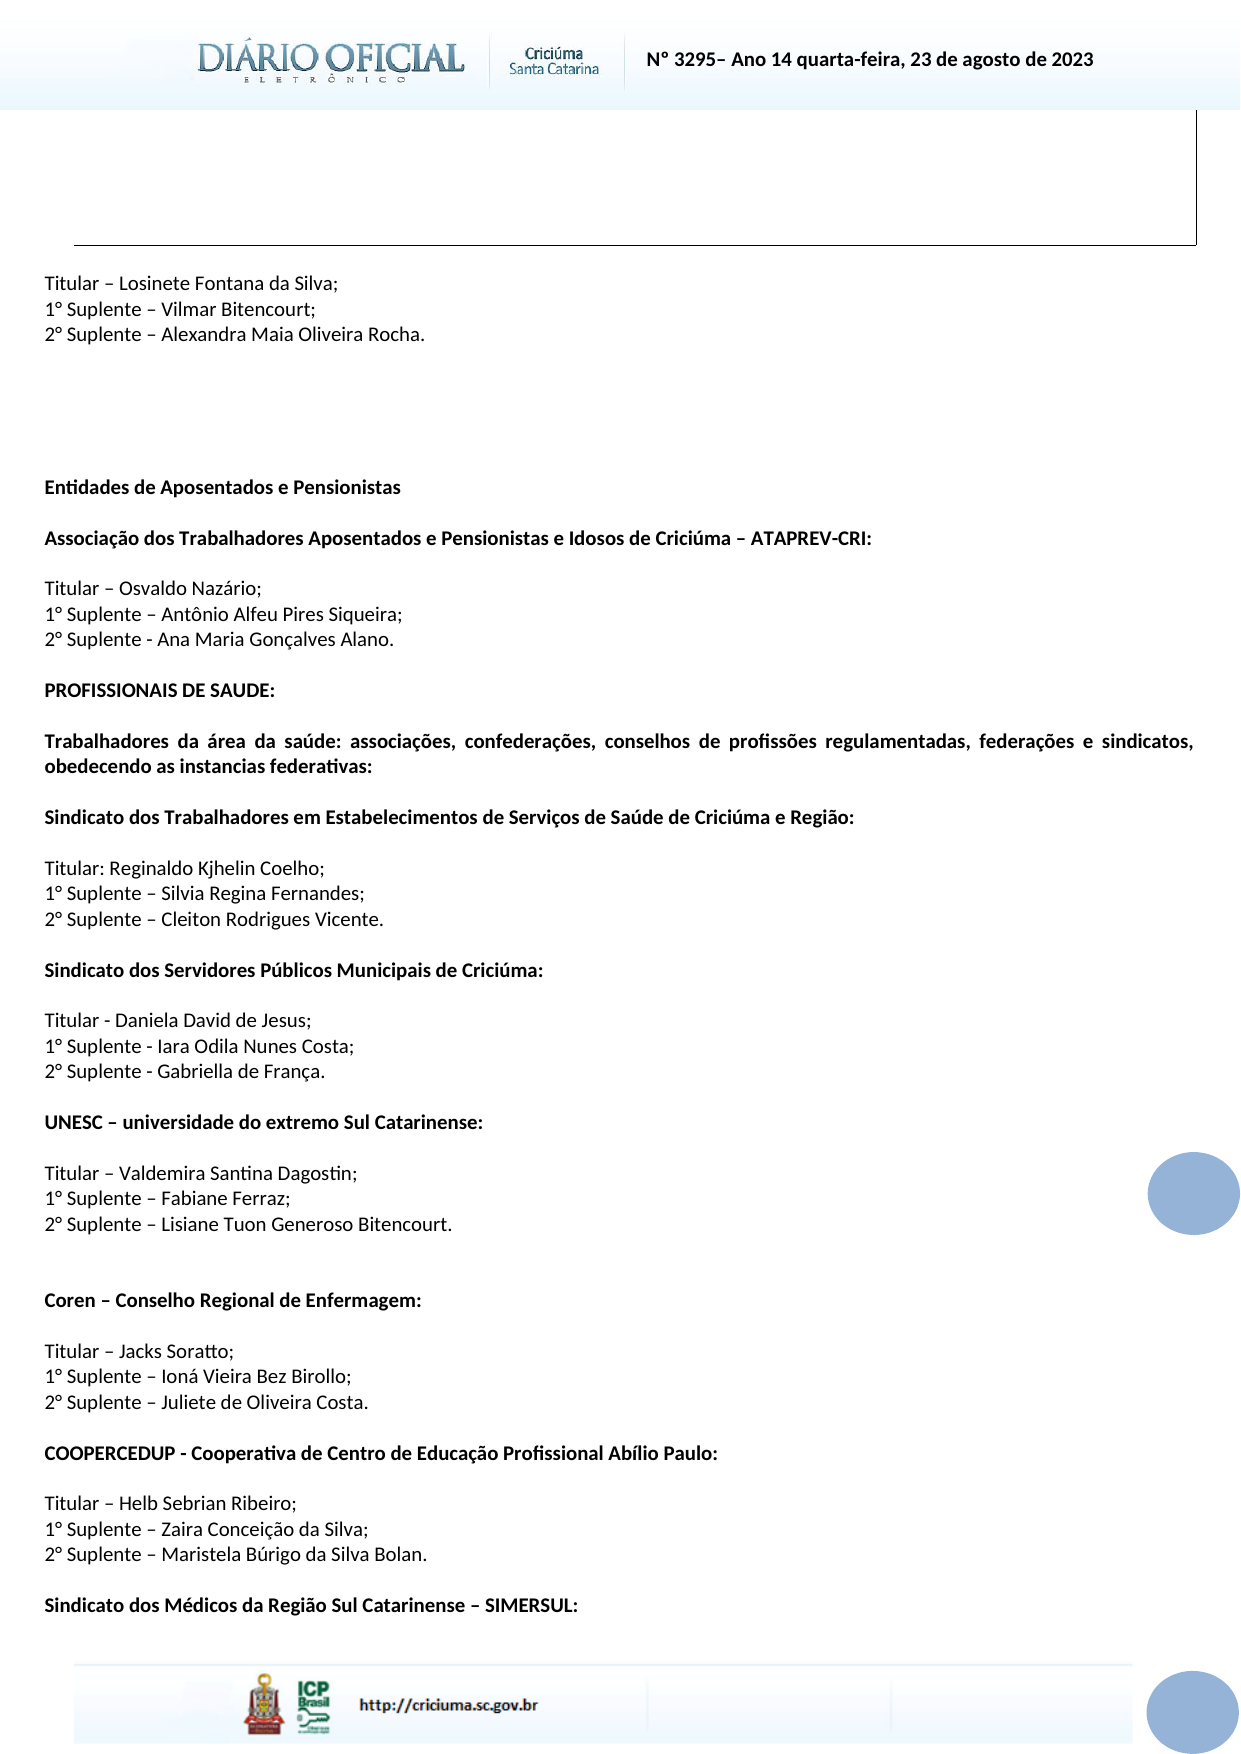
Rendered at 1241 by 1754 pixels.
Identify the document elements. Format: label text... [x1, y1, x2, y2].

list 1° Suplente – Zaira Conceição da Silva; [44, 1516, 1196, 1541]
list Entidades de Aposentados e Pensionistas [44, 474, 1196, 499]
list COOPERCEDUP - Cooperativa de Centro de Educação Profissional Abílio Paulo: [44, 1440, 1196, 1465]
list Titular – Osvaldo Nazário; [44, 576, 1196, 601]
list Trabalhadores da área da saúde: associações, confederações, conselhos de profissões regulamentadas, federações e sindicatos, obedecendo as instancias federativas: [44, 728, 1196, 779]
list Titular – Jacks Soratto; [44, 1338, 1196, 1363]
list 2° Suplente – Lisiane Tuon Generoso Bitencourt. [44, 1211, 1193, 1236]
list Titular – Helb Sebrian Ribeiro; [44, 1491, 1196, 1516]
list Titular: Reginaldo Kjhelin Coelho; [44, 855, 1196, 881]
list 1° Suplente – Vilmar Bitencourt; [44, 296, 1196, 321]
list 2° Suplente – Cleiton Rodrigues Vicente. [44, 906, 1196, 931]
list 2° Suplente – Maristela Búrigo da Silva Bolan. [44, 1541, 1196, 1567]
list 1° Suplente – Ioná Vieira Bez Birollo; [44, 1363, 1196, 1389]
list Sindicato dos Trabalhadores em Estabelecimentos de Serviços de Saúde de Criciúma e Região: [44, 804, 1196, 830]
list Titular - Daniela David de Jesus; [44, 1008, 1196, 1033]
list Associação dos Trabalhadores Aposentados e Pensionistas e Idosos de Criciúma – ATAPREV-CRI: [44, 525, 1196, 550]
list 2° Suplente - Gabriella de França. [44, 1058, 1196, 1084]
list 2° Suplente - Ana Maria Gonçalves Alano. [44, 626, 1196, 652]
list Sindicato dos Servidores Públicos Municipais de Criciúma: [44, 957, 1196, 982]
list PROFISSIONAIS DE SAUDE: [44, 677, 1196, 703]
list 1° Suplente – Fabiane Ferraz; [44, 1186, 1151, 1211]
list Titular – Valdemira Santina Dagostin; [44, 1160, 1165, 1186]
list Sindicato dos Médicos da Região Sul Catarinense – SIMERSUL: [44, 1592, 1196, 1618]
list 1° Suplente – Silvia Regina Fernandes; [44, 881, 1196, 906]
list 2° Suplente – Alexandra Maia Oliveira Rocha. [44, 321, 1196, 347]
list Coren – Conselho Regional de Enfermagem: [44, 1287, 1196, 1313]
list Titular – Losinete Fontana da Silva; [44, 271, 1196, 296]
list 1° Suplente – Antônio Alfeu Pires Siqueira; [44, 601, 1196, 626]
list 1° Suplente - Iara Odila Nunes Costa; [44, 1033, 1196, 1058]
list 2° Suplente – Juliete de Oliveira Costa. [44, 1389, 1196, 1414]
list UNESC – universidade do extremo Sul Catarinense: [44, 1109, 1196, 1135]
